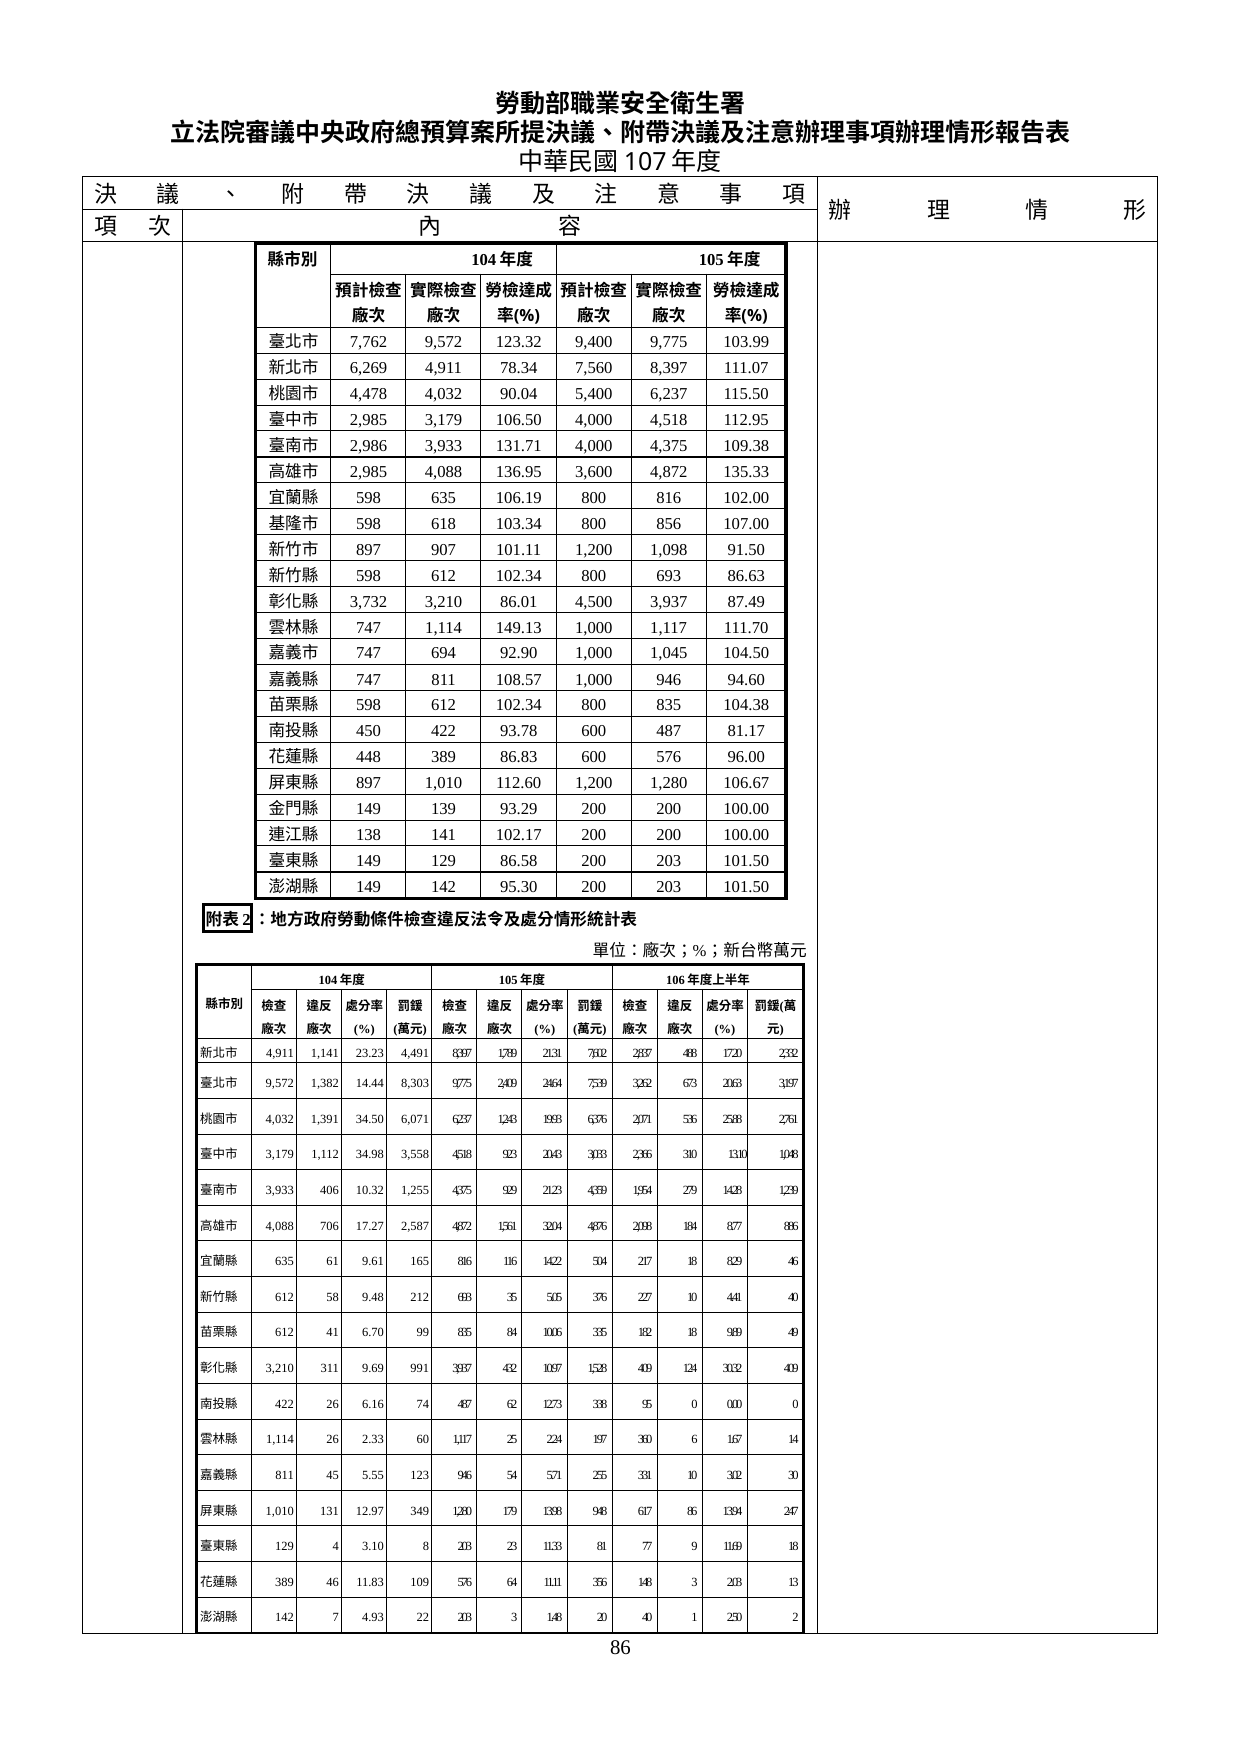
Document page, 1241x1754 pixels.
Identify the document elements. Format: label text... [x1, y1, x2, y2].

table_cell 103.99 [707, 328, 784, 353]
table_cell 693 [432, 1277, 476, 1312]
table_cell 107.00 [707, 509, 784, 534]
table_cell 835 [632, 691, 706, 716]
table_cell 311 [297, 1348, 341, 1383]
table_cell 4,359 [568, 1170, 612, 1205]
table_cell 3,179 [406, 406, 480, 430]
table_cell 929 [477, 1170, 521, 1205]
table_cell 96.00 [707, 743, 784, 768]
table_cell 20.63 [703, 1063, 747, 1098]
table_cell 1,010 [252, 1491, 296, 1525]
table_cell 279 [658, 1170, 702, 1205]
table_cell 101.50 [707, 846, 784, 871]
table_cell 1,000 [557, 613, 631, 638]
table_cell 3,262 [613, 1063, 657, 1098]
table_cell 149 [331, 846, 405, 871]
table_cell 7,560 [557, 354, 631, 378]
table_cell 106.67 [707, 769, 784, 793]
table_cell 違反 廠次 [477, 990, 521, 1038]
table_cell 3,558 [387, 1135, 431, 1169]
table_cell 6,269 [331, 354, 405, 378]
table_cell 2,587 [387, 1206, 431, 1240]
table_cell 2,332 [748, 1039, 802, 1062]
table_cell 148 [613, 1562, 657, 1597]
table_cell 處分率(%) [342, 990, 386, 1038]
table_cell 86.63 [707, 561, 784, 586]
table_cell 臺中市 [198, 1135, 251, 1169]
table_cell 103.34 [481, 509, 556, 534]
table_cell 7,539 [568, 1063, 612, 1098]
table_cell 18 [658, 1313, 702, 1347]
table_cell 2,986 [331, 431, 405, 456]
table_cell 3 [658, 1562, 702, 1597]
table_cell 13.94 [703, 1491, 747, 1525]
table_cell 臺南市 [257, 431, 330, 456]
table_cell 101.50 [707, 873, 784, 897]
table_cell 598 [331, 691, 405, 716]
table_cell 84 [477, 1313, 521, 1347]
table_cell 7,602 [568, 1039, 612, 1062]
table_cell 149.13 [481, 613, 556, 638]
table_cell 30.32 [703, 1348, 747, 1383]
table_cell 新竹市 [257, 535, 330, 560]
table_cell 34.50 [342, 1099, 386, 1133]
table_cell 2,985 [331, 406, 405, 430]
table_cell 2.03 [703, 1562, 747, 1597]
table_cell 罰鍰(萬元) [748, 990, 802, 1038]
table_cell 苗栗縣 [198, 1313, 251, 1347]
table_cell 488 [658, 1039, 702, 1062]
table_cell 1,141 [297, 1039, 341, 1062]
table_cell 856 [632, 509, 706, 534]
table_cell 389 [252, 1562, 296, 1597]
table_cell 5,400 [557, 380, 631, 404]
table_cell 46 [748, 1241, 802, 1276]
table_header 104年度 [252, 966, 431, 989]
table_cell 101.11 [481, 535, 556, 560]
table_cell 3,732 [331, 587, 405, 612]
table_cell 40 [613, 1598, 657, 1632]
table_cell 747 [331, 613, 405, 638]
table_cell 9.61 [342, 1241, 386, 1276]
table_cell 宜蘭縣 [198, 1241, 251, 1276]
table_cell 8 [387, 1526, 431, 1561]
table_cell 104.50 [707, 639, 784, 664]
table_cell 1,112 [297, 1135, 341, 1169]
table_cell 桃園市 [198, 1099, 251, 1133]
table_cell 花蓮縣 [257, 743, 330, 768]
table_cell 4,911 [252, 1039, 296, 1062]
table_cell 800 [557, 561, 631, 586]
table_header 縣市別 [198, 966, 251, 1038]
table_cell 907 [406, 535, 480, 560]
table_cell 13 [748, 1562, 802, 1597]
table_cell 747 [331, 665, 405, 690]
table_cell 3.02 [703, 1455, 747, 1490]
table_cell 109.38 [707, 431, 784, 456]
table_cell 3,210 [252, 1348, 296, 1383]
table_cell 彰化縣 [198, 1348, 251, 1383]
table_cell 臺中市 [257, 406, 330, 430]
table_cell 21.31 [522, 1039, 567, 1062]
table_cell 816 [632, 483, 706, 508]
table_cell 4,500 [557, 587, 631, 612]
table_cell 92.90 [481, 639, 556, 664]
table_cell 200 [632, 795, 706, 819]
table_cell 948 [568, 1491, 612, 1525]
table_cell 2.33 [342, 1420, 386, 1454]
table_cell 臺北市 [257, 328, 330, 353]
table_cell 嘉義市 [257, 639, 330, 664]
table_cell 123 [387, 1455, 431, 1490]
table_cell 1.48 [522, 1598, 567, 1632]
table_cell 3,197 [748, 1063, 802, 1098]
table_cell 487 [632, 717, 706, 742]
table_cell 預計檢查廠次 [557, 275, 631, 327]
table_cell 200 [557, 846, 631, 871]
table_cell 422 [406, 717, 480, 742]
table_cell 9,572 [406, 328, 480, 353]
table_cell 131 [297, 1491, 341, 1525]
table_cell 8,303 [387, 1063, 431, 1098]
table_cell 74 [387, 1384, 431, 1418]
table_cell 106.19 [481, 483, 556, 508]
table_cell 635 [252, 1241, 296, 1276]
table_cell 20 [568, 1598, 612, 1632]
table_cell 1,280 [432, 1491, 476, 1525]
table_cell 124 [658, 1348, 702, 1383]
table_cell 9,775 [432, 1063, 476, 1098]
table_cell 310 [658, 1135, 702, 1169]
table_cell 81.17 [707, 717, 784, 742]
table_cell 95 [613, 1384, 657, 1418]
table_cell 331 [613, 1455, 657, 1490]
table_cell 139 [406, 795, 480, 819]
table_cell 8,397 [632, 354, 706, 378]
table_cell 4,872 [432, 1206, 476, 1240]
table_cell 93.78 [481, 717, 556, 742]
table_cell 600 [557, 717, 631, 742]
table_cell 3,937 [632, 587, 706, 612]
table_cell 136.95 [481, 458, 556, 482]
table_cell 苗栗縣 [257, 691, 330, 716]
table_cell 78.34 [481, 354, 556, 378]
table_cell 勞檢達成率(%) [481, 275, 556, 327]
table_cell 112.60 [481, 769, 556, 793]
table_cell 135.33 [707, 458, 784, 482]
table_cell 1,954 [613, 1170, 657, 1205]
table_cell 11.69 [703, 1526, 747, 1561]
table_cell 4,872 [632, 458, 706, 482]
table_cell 23 [477, 1526, 521, 1561]
table_cell 4,518 [632, 406, 706, 430]
table_cell 54 [477, 1455, 521, 1490]
table_cell 203 [432, 1598, 476, 1632]
table_cell 22 [387, 1598, 431, 1632]
table_cell 9.48 [342, 1277, 386, 1312]
table_cell 內 容 [183, 210, 817, 241]
table_cell 60 [387, 1420, 431, 1454]
table_cell 356 [568, 1562, 612, 1597]
table_cell 彰化縣 [257, 587, 330, 612]
table_cell 335 [568, 1313, 612, 1347]
table_cell 處分率(%) [522, 990, 567, 1038]
table_cell 花蓮縣 [198, 1562, 251, 1597]
table_cell 203 [432, 1526, 476, 1561]
table_cell 新北市 [257, 354, 330, 378]
table_cell 91.50 [707, 535, 784, 560]
table_cell 2 [748, 1598, 802, 1632]
table_cell 0.00 [703, 1384, 747, 1418]
table_cell 1,010 [406, 769, 480, 793]
table_cell 南投縣 [198, 1384, 251, 1418]
table_cell 6 [658, 1420, 702, 1454]
table_cell 45 [297, 1455, 341, 1490]
table_cell 宜蘭縣 [257, 483, 330, 508]
table_cell 102.34 [481, 691, 556, 716]
table_cell 111.70 [707, 613, 784, 638]
table_cell 4,088 [252, 1206, 296, 1240]
table_cell 1,098 [632, 535, 706, 560]
table_cell 2.24 [522, 1420, 567, 1454]
table_cell 338 [568, 1384, 612, 1418]
table_cell 2,071 [613, 1099, 657, 1133]
table_cell 49 [748, 1313, 802, 1347]
table_cell 1,045 [632, 639, 706, 664]
table_cell 臺東縣 [198, 1526, 251, 1561]
table_cell 598 [331, 561, 405, 586]
table_cell 4,032 [406, 380, 480, 404]
table_cell 693 [632, 561, 706, 586]
table_cell 13.98 [522, 1491, 567, 1525]
table_cell 金門縣 [257, 795, 330, 819]
table_cell 4,032 [252, 1099, 296, 1133]
table_cell 923 [477, 1135, 521, 1169]
table_cell 800 [557, 483, 631, 508]
table_cell 1,391 [297, 1099, 341, 1133]
table_cell 694 [406, 639, 480, 664]
table_cell 255 [568, 1455, 612, 1490]
table_cell 11.11 [522, 1562, 567, 1597]
table_cell 7,762 [331, 328, 405, 353]
table_cell 10.32 [342, 1170, 386, 1205]
table_cell 115.50 [707, 380, 784, 404]
table_cell 3,600 [557, 458, 631, 482]
table_cell 576 [432, 1562, 476, 1597]
table_cell 屏東縣 [257, 769, 330, 793]
table_cell 149 [331, 795, 405, 819]
table_cell 141 [406, 821, 480, 845]
table_cell 835 [432, 1313, 476, 1347]
table_cell 104.38 [707, 691, 784, 716]
table_cell 3,179 [252, 1135, 296, 1169]
table_cell 9.89 [703, 1313, 747, 1347]
table_cell 1,117 [632, 613, 706, 638]
table_cell 9,400 [557, 328, 631, 353]
table_cell 149 [331, 873, 405, 897]
table_cell 10.97 [522, 1348, 567, 1383]
table_cell 桃園市 [257, 380, 330, 404]
table_cell 30 [748, 1455, 802, 1490]
table_cell 18 [658, 1241, 702, 1276]
table_cell 1,200 [557, 769, 631, 793]
table_cell 409 [613, 1348, 657, 1383]
table_cell 檢查 廠次 [432, 990, 476, 1038]
table_cell 4,088 [406, 458, 480, 482]
table_cell 屏東縣 [198, 1491, 251, 1525]
table_cell 58 [297, 1277, 341, 1312]
table_cell 14.22 [522, 1241, 567, 1276]
table_cell 108.57 [481, 665, 556, 690]
table_cell 598 [331, 483, 405, 508]
table_cell 102.34 [481, 561, 556, 586]
table_cell 422 [252, 1384, 296, 1418]
table_cell 1,000 [557, 639, 631, 664]
table_cell 24.64 [522, 1063, 567, 1098]
table_cell 6.16 [342, 1384, 386, 1418]
table_cell 17.20 [703, 1039, 747, 1062]
table_cell 116 [477, 1241, 521, 1276]
table_cell 41 [297, 1313, 341, 1347]
table_cell 預計檢查廠次 [331, 275, 405, 327]
table_cell 6.70 [342, 1313, 386, 1347]
table_cell 7 [297, 1598, 341, 1632]
table_cell 8.29 [703, 1241, 747, 1276]
table_cell 8.77 [703, 1206, 747, 1240]
table_cell 64 [477, 1562, 521, 1597]
table_cell 102.00 [707, 483, 784, 508]
table_cell 32.04 [522, 1206, 567, 1240]
table_cell 1,528 [568, 1348, 612, 1383]
table_cell 86.83 [481, 743, 556, 768]
table_cell 處分率(%) [703, 990, 747, 1038]
table_cell 1,200 [557, 535, 631, 560]
table_cell 612 [406, 691, 480, 716]
table_cell 618 [406, 509, 480, 534]
table_cell 1,789 [477, 1039, 521, 1062]
table_cell 13.10 [703, 1135, 747, 1169]
table_cell 新北市 [198, 1039, 251, 1062]
table_cell 4,518 [432, 1135, 476, 1169]
table_cell 3,933 [406, 431, 480, 456]
table_cell 罰鍰 (萬元) [387, 990, 431, 1038]
table_cell 576 [632, 743, 706, 768]
table_cell 1.67 [703, 1420, 747, 1454]
table_cell 800 [557, 691, 631, 716]
table_cell 澎湖縣 [198, 1598, 251, 1632]
table_cell [818, 242, 1157, 1633]
table_cell 4,375 [632, 431, 706, 456]
table_cell 142 [406, 873, 480, 897]
table_cell 12.73 [522, 1384, 567, 1418]
table_cell 2,837 [613, 1039, 657, 1062]
table_cell 5.55 [342, 1455, 386, 1490]
table_header 105年度 [432, 966, 612, 989]
table_cell 432 [477, 1348, 521, 1383]
table_cell 4,375 [432, 1170, 476, 1205]
table_cell 25 [477, 1420, 521, 1454]
table_cell 2.50 [703, 1598, 747, 1632]
table_cell 4.41 [703, 1277, 747, 1312]
table_cell 臺東縣 [257, 846, 330, 871]
table_cell 26 [297, 1420, 341, 1454]
table_cell 112.95 [707, 406, 784, 430]
table_cell 嘉義縣 [198, 1455, 251, 1490]
table_cell 106.50 [481, 406, 556, 430]
table_header 辦理情形 [818, 177, 1157, 241]
table_cell 12.97 [342, 1491, 386, 1525]
table_cell 14.28 [703, 1170, 747, 1205]
table_cell 487 [432, 1384, 476, 1418]
table_cell 811 [406, 665, 480, 690]
table_cell 86.01 [481, 587, 556, 612]
table_cell 2,985 [331, 458, 405, 482]
table_cell 200 [557, 873, 631, 897]
table_cell 1,561 [477, 1206, 521, 1240]
table_cell 澎湖縣 [257, 873, 330, 897]
table_cell 1,243 [477, 1099, 521, 1133]
table_cell 800 [557, 509, 631, 534]
table_cell 6,071 [387, 1099, 431, 1133]
table_cell 25.88 [703, 1099, 747, 1133]
table_cell 3 [477, 1598, 521, 1632]
table_cell 897 [331, 769, 405, 793]
table_cell 17.27 [342, 1206, 386, 1240]
table_cell 南投縣 [257, 717, 330, 742]
table_header 106年度上半年 [613, 966, 802, 989]
table_cell 雲林縣 [198, 1420, 251, 1454]
table_cell 臺南市 [198, 1170, 251, 1205]
table_cell 0 [748, 1384, 802, 1418]
table_cell 612 [406, 561, 480, 586]
table_cell 18 [748, 1526, 802, 1561]
table_header 105年度 [557, 245, 784, 273]
table_cell 184 [658, 1206, 702, 1240]
table_cell 19.93 [522, 1099, 567, 1133]
table_cell 9.69 [342, 1348, 386, 1383]
table_cell 247 [748, 1491, 802, 1525]
table_cell 448 [331, 743, 405, 768]
table_cell 違反 廠次 [297, 990, 341, 1038]
table_cell 2,098 [613, 1206, 657, 1240]
table_cell 217 [613, 1241, 657, 1276]
table_cell 項次 [83, 210, 182, 241]
table_cell 9,775 [632, 328, 706, 353]
table_cell 1,048 [748, 1135, 802, 1169]
table_cell 3.10 [342, 1526, 386, 1561]
table_cell 10.06 [522, 1313, 567, 1347]
table_cell 0 [658, 1384, 702, 1418]
table_cell 450 [331, 717, 405, 742]
table_cell 203 [632, 846, 706, 871]
table_cell 197 [568, 1420, 612, 1454]
table_cell 991 [387, 1348, 431, 1383]
table_cell 連江縣 [257, 821, 330, 845]
table_cell 946 [632, 665, 706, 690]
table_cell 基隆市 [257, 509, 330, 534]
table_cell 61 [297, 1241, 341, 1276]
table_cell 20.43 [522, 1135, 567, 1169]
table_cell 檢查 廠次 [613, 990, 657, 1038]
table_cell 349 [387, 1491, 431, 1525]
table_cell 8,397 [432, 1039, 476, 1062]
table_cell 實際檢查廠次 [406, 275, 480, 327]
table_cell 26 [297, 1384, 341, 1418]
table_header 104年度 [331, 245, 556, 273]
table_cell 4,876 [568, 1206, 612, 1240]
table_cell 1,280 [632, 769, 706, 793]
table_cell 536 [658, 1099, 702, 1133]
table_cell 200 [557, 795, 631, 819]
table_cell 94.60 [707, 665, 784, 690]
table_cell 886 [748, 1206, 802, 1240]
table_cell 高雄市 [198, 1206, 251, 1240]
table_cell 99 [387, 1313, 431, 1347]
table_cell 6,376 [568, 1099, 612, 1133]
table_cell 10 [658, 1277, 702, 1312]
table_cell 86 [658, 1491, 702, 1525]
table_cell 4.93 [342, 1598, 386, 1632]
table_cell 129 [406, 846, 480, 871]
table_cell 2,761 [748, 1099, 802, 1133]
table_cell 實際檢查廠次 [632, 275, 706, 327]
table_cell 203 [632, 873, 706, 897]
table_cell 109 [387, 1562, 431, 1597]
table_cell 高雄市 [257, 458, 330, 482]
table_cell 1,114 [406, 613, 480, 638]
table_cell 違反 廠次 [658, 990, 702, 1038]
table_cell 雲林縣 [257, 613, 330, 638]
table_cell 罰鍰(萬元) [568, 990, 612, 1038]
table_cell 4,000 [557, 431, 631, 456]
table_cell 673 [658, 1063, 702, 1098]
table_cell 406 [297, 1170, 341, 1205]
table_cell 2,366 [613, 1135, 657, 1169]
table_cell 6,237 [432, 1099, 476, 1133]
table_cell 5.05 [522, 1277, 567, 1312]
table_cell 93.29 [481, 795, 556, 819]
table_cell 165 [387, 1241, 431, 1276]
table_cell 4,478 [331, 380, 405, 404]
table_cell 34.98 [342, 1135, 386, 1169]
table_cell 2,409 [477, 1063, 521, 1098]
table_cell 102.17 [481, 821, 556, 845]
table_cell 946 [432, 1455, 476, 1490]
table_cell 14.44 [342, 1063, 386, 1098]
table_cell 23.23 [342, 1039, 386, 1062]
table_cell 40 [748, 1277, 802, 1312]
table_cell 勞檢達成率(%) [707, 275, 784, 327]
table_cell 200 [632, 821, 706, 845]
table_cell 35 [477, 1277, 521, 1312]
table_header 縣市別 [257, 245, 330, 327]
table_cell 1,255 [387, 1170, 431, 1205]
table_cell 504 [568, 1241, 612, 1276]
table_cell 389 [406, 743, 480, 768]
table_cell 14 [748, 1420, 802, 1454]
table_cell 11.83 [342, 1562, 386, 1597]
table_cell 3,210 [406, 587, 480, 612]
table_cell 811 [252, 1455, 296, 1490]
table_cell 4 [297, 1526, 341, 1561]
table_cell 1,114 [252, 1420, 296, 1454]
table_cell 111.07 [707, 354, 784, 378]
table_cell 200 [557, 821, 631, 845]
table_cell 598 [331, 509, 405, 534]
table_cell 5.71 [522, 1455, 567, 1490]
table_cell 182 [613, 1313, 657, 1347]
table_cell 376 [568, 1277, 612, 1312]
table_cell 747 [331, 639, 405, 664]
table_cell 新竹縣 [198, 1277, 251, 1312]
table_cell 90.04 [481, 380, 556, 404]
table_cell 11.33 [522, 1526, 567, 1561]
table_cell 409 [748, 1348, 802, 1383]
table_cell 1 [658, 1598, 702, 1632]
table_cell 635 [406, 483, 480, 508]
table_cell 4,911 [406, 354, 480, 378]
table_cell 臺北市 [198, 1063, 251, 1098]
table_cell 4,491 [387, 1039, 431, 1062]
table_cell 附表2：地方政府勞動條件檢查違反法令及處分情形統計表 單位：廠次；%；新台幣萬元 [183, 242, 817, 1633]
table_cell 9,572 [252, 1063, 296, 1098]
table_cell 6,237 [632, 380, 706, 404]
table_cell 142 [252, 1598, 296, 1632]
table_cell 檢查 廠次 [252, 990, 296, 1038]
table_cell 600 [557, 743, 631, 768]
table_cell 129 [252, 1526, 296, 1561]
table_cell 62 [477, 1384, 521, 1418]
table_cell 360 [613, 1420, 657, 1454]
table_cell 9 [658, 1526, 702, 1561]
table_cell 86.58 [481, 846, 556, 871]
table_cell 706 [297, 1206, 341, 1240]
table_header 決議、附帶決議及注意事項 [83, 177, 817, 208]
table_cell 4,000 [557, 406, 631, 430]
table_cell 212 [387, 1277, 431, 1312]
table_cell 227 [613, 1277, 657, 1312]
table_cell 1,117 [432, 1420, 476, 1454]
table_cell 179 [477, 1491, 521, 1525]
table_cell 1,000 [557, 665, 631, 690]
table_cell 123.32 [481, 328, 556, 353]
table_cell 816 [432, 1241, 476, 1276]
table_cell 77 [613, 1526, 657, 1561]
table_cell 100.00 [707, 821, 784, 845]
table_cell 新竹縣 [257, 561, 330, 586]
table_cell 138 [331, 821, 405, 845]
table_cell 1,382 [297, 1063, 341, 1098]
table_cell 3,933 [252, 1170, 296, 1205]
table_cell 131.71 [481, 431, 556, 456]
table_cell 3,033 [568, 1135, 612, 1169]
table_cell 21.23 [522, 1170, 567, 1205]
table_cell 612 [252, 1313, 296, 1347]
table_cell 10 [658, 1455, 702, 1490]
table_cell 81 [568, 1526, 612, 1561]
table_cell 617 [613, 1491, 657, 1525]
table_cell [83, 242, 182, 1633]
table_cell 87.49 [707, 587, 784, 612]
table_cell 95.30 [481, 873, 556, 897]
table_cell 1,239 [748, 1170, 802, 1205]
table_cell 46 [297, 1562, 341, 1597]
table_cell 100.00 [707, 795, 784, 819]
table_cell 612 [252, 1277, 296, 1312]
table_cell 嘉義縣 [257, 665, 330, 690]
table_cell 897 [331, 535, 405, 560]
table_cell 3,937 [432, 1348, 476, 1383]
